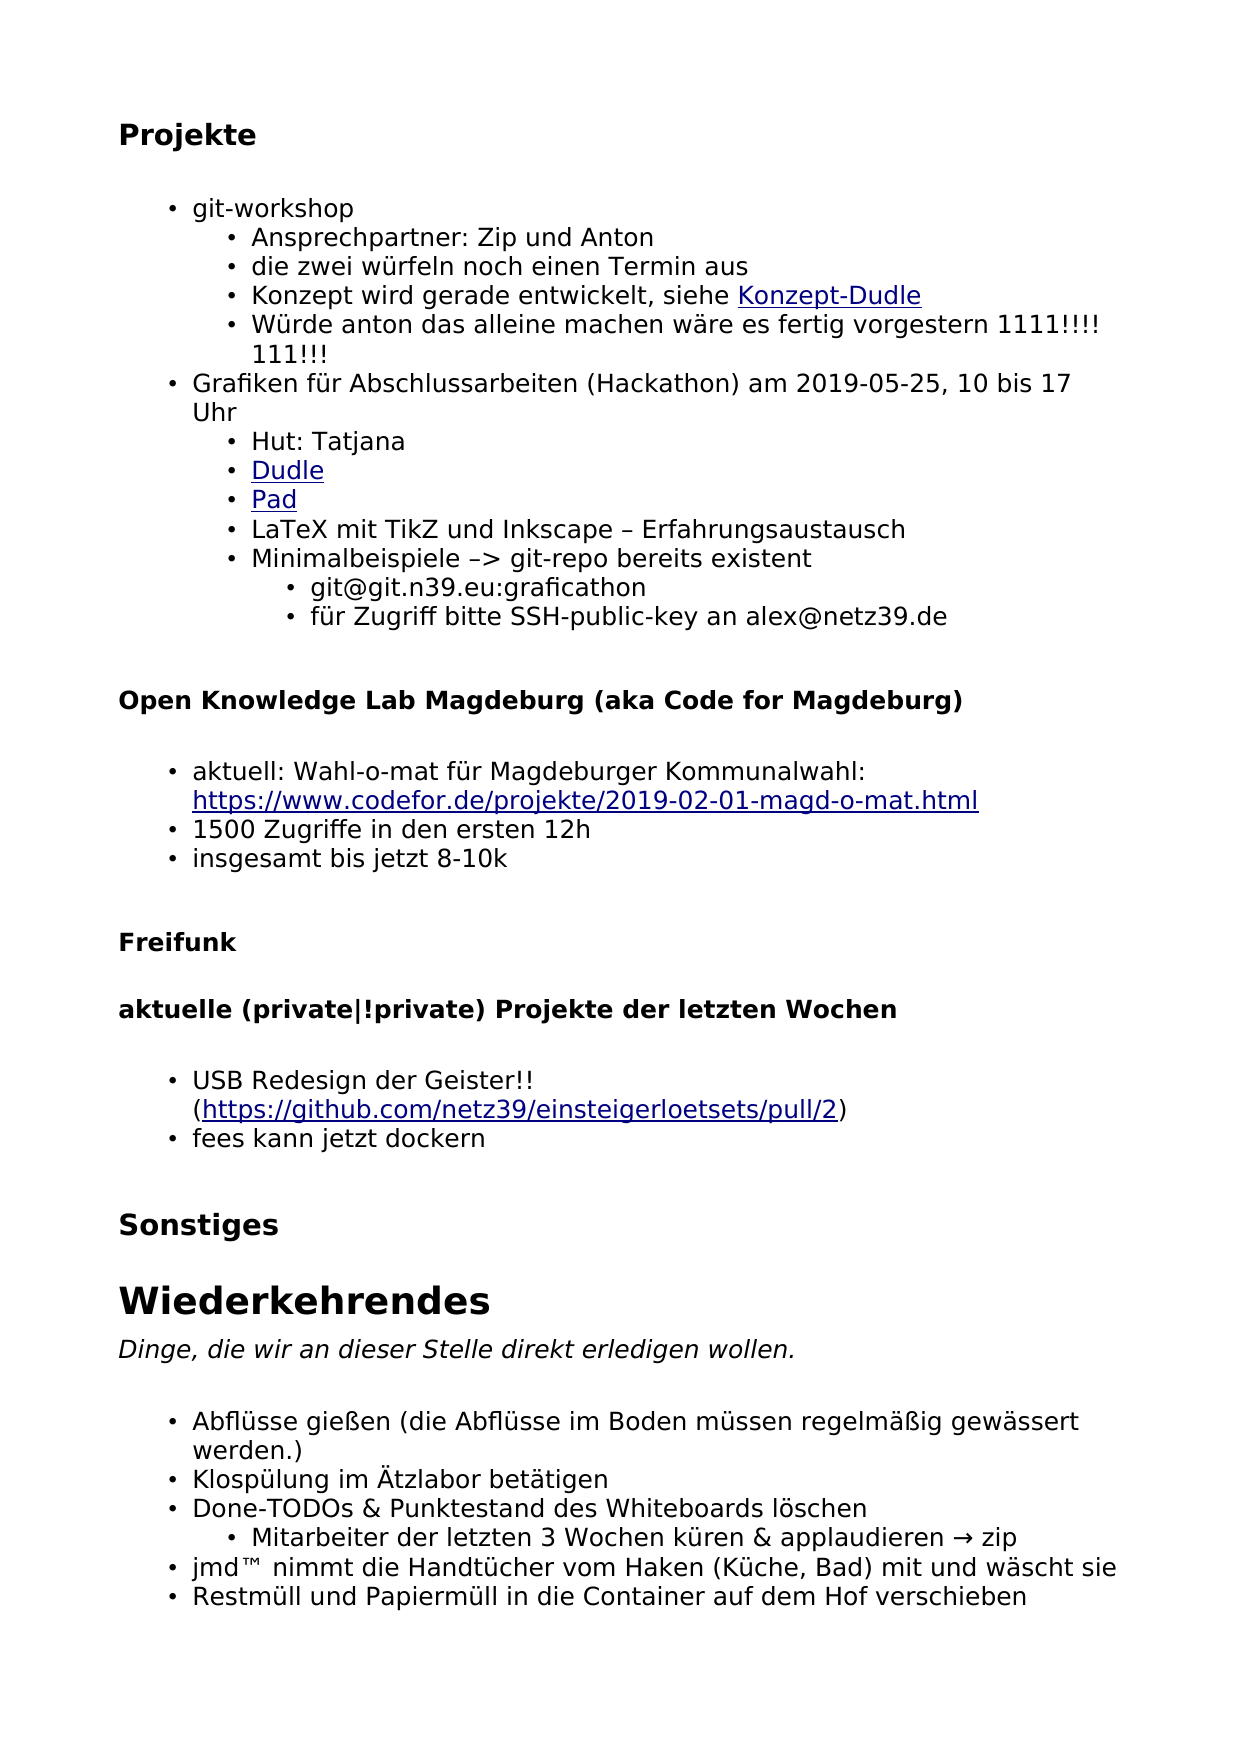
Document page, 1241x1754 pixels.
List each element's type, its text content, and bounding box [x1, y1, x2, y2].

list Konzept wird gerade entwickelt, siehe Konzept-Dudle [236, 282, 1122, 311]
list Grafiken für Abschlussarbeiten (Hackathon) am 2019-05-25, 10 bis 17 Uhr [177, 369, 1122, 427]
list Ansprechpartner: Zip und Anton [236, 223, 1122, 252]
subtitle Wiederkehrendes [118, 1279, 1122, 1323]
subtitle Projekte [118, 118, 1122, 152]
list Minimalbeispiele –> git-repo bereits existent [236, 544, 1122, 573]
list für Zugriff bitte SSH-public-key an alex@netz39.de [295, 602, 1122, 632]
subtitle Open Knowledge Lab Magdeburg (aka Code for Magdeburg) [118, 686, 1122, 715]
list jmd™ nimmt die Handtücher vom Haken (Küche, Bad) mit und wäscht sie [177, 1553, 1122, 1582]
text Dinge, die wir an dieser Stelle direkt erledigen wollen. [118, 1336, 1122, 1365]
subtitle aktuelle (private|!private) Projekte der letzten Wochen [118, 995, 1122, 1024]
subtitle Sonstiges [118, 1208, 1122, 1242]
list Würde anton das alleine machen wäre es fertig vorgestern 1111!!!!111!!! [236, 311, 1122, 369]
list Done-TODOs & Punktestand des Whiteboards löschen [177, 1494, 1122, 1523]
list git-workshop [177, 194, 1122, 223]
list Dudle [236, 457, 1122, 486]
list Pad [236, 486, 1122, 515]
list Abflüsse gießen (die Abflüsse im Boden müssen regelmäßig gewässert werden.) [177, 1407, 1122, 1465]
list aktuell: Wahl-o-mat für Magdeburger Kommunalwahl: https://www.codefor.de/projekte/2019-02-01-magd-o-mat.html [177, 757, 1122, 816]
list Mitarbeiter der letzten 3 Wochen küren & applaudieren → zip [236, 1523, 1122, 1553]
list fees kann jetzt dockern [177, 1124, 1122, 1154]
subtitle Freifunk [118, 928, 1122, 957]
list Klospülung im Ätzlabor betätigen [177, 1465, 1122, 1494]
list 1500 Zugriffe in den ersten 12h [177, 816, 1122, 845]
list insgesamt bis jetzt 8-10k [177, 845, 1122, 874]
list git@git.n39.eu:graficathon [295, 573, 1122, 602]
list Restmüll und Papiermüll in die Container auf dem Hof verschieben [177, 1582, 1122, 1611]
list die zwei würfeln noch einen Termin aus [236, 252, 1122, 282]
list LaTeX mit TikZ und Inkscape – Erfahrungsaustausch [236, 515, 1122, 544]
list USB Redesign der Geister!! (https://github.com/netz39/einsteigerloetsets/pull/2) [177, 1066, 1122, 1124]
list Hut: Tatjana [236, 427, 1122, 457]
